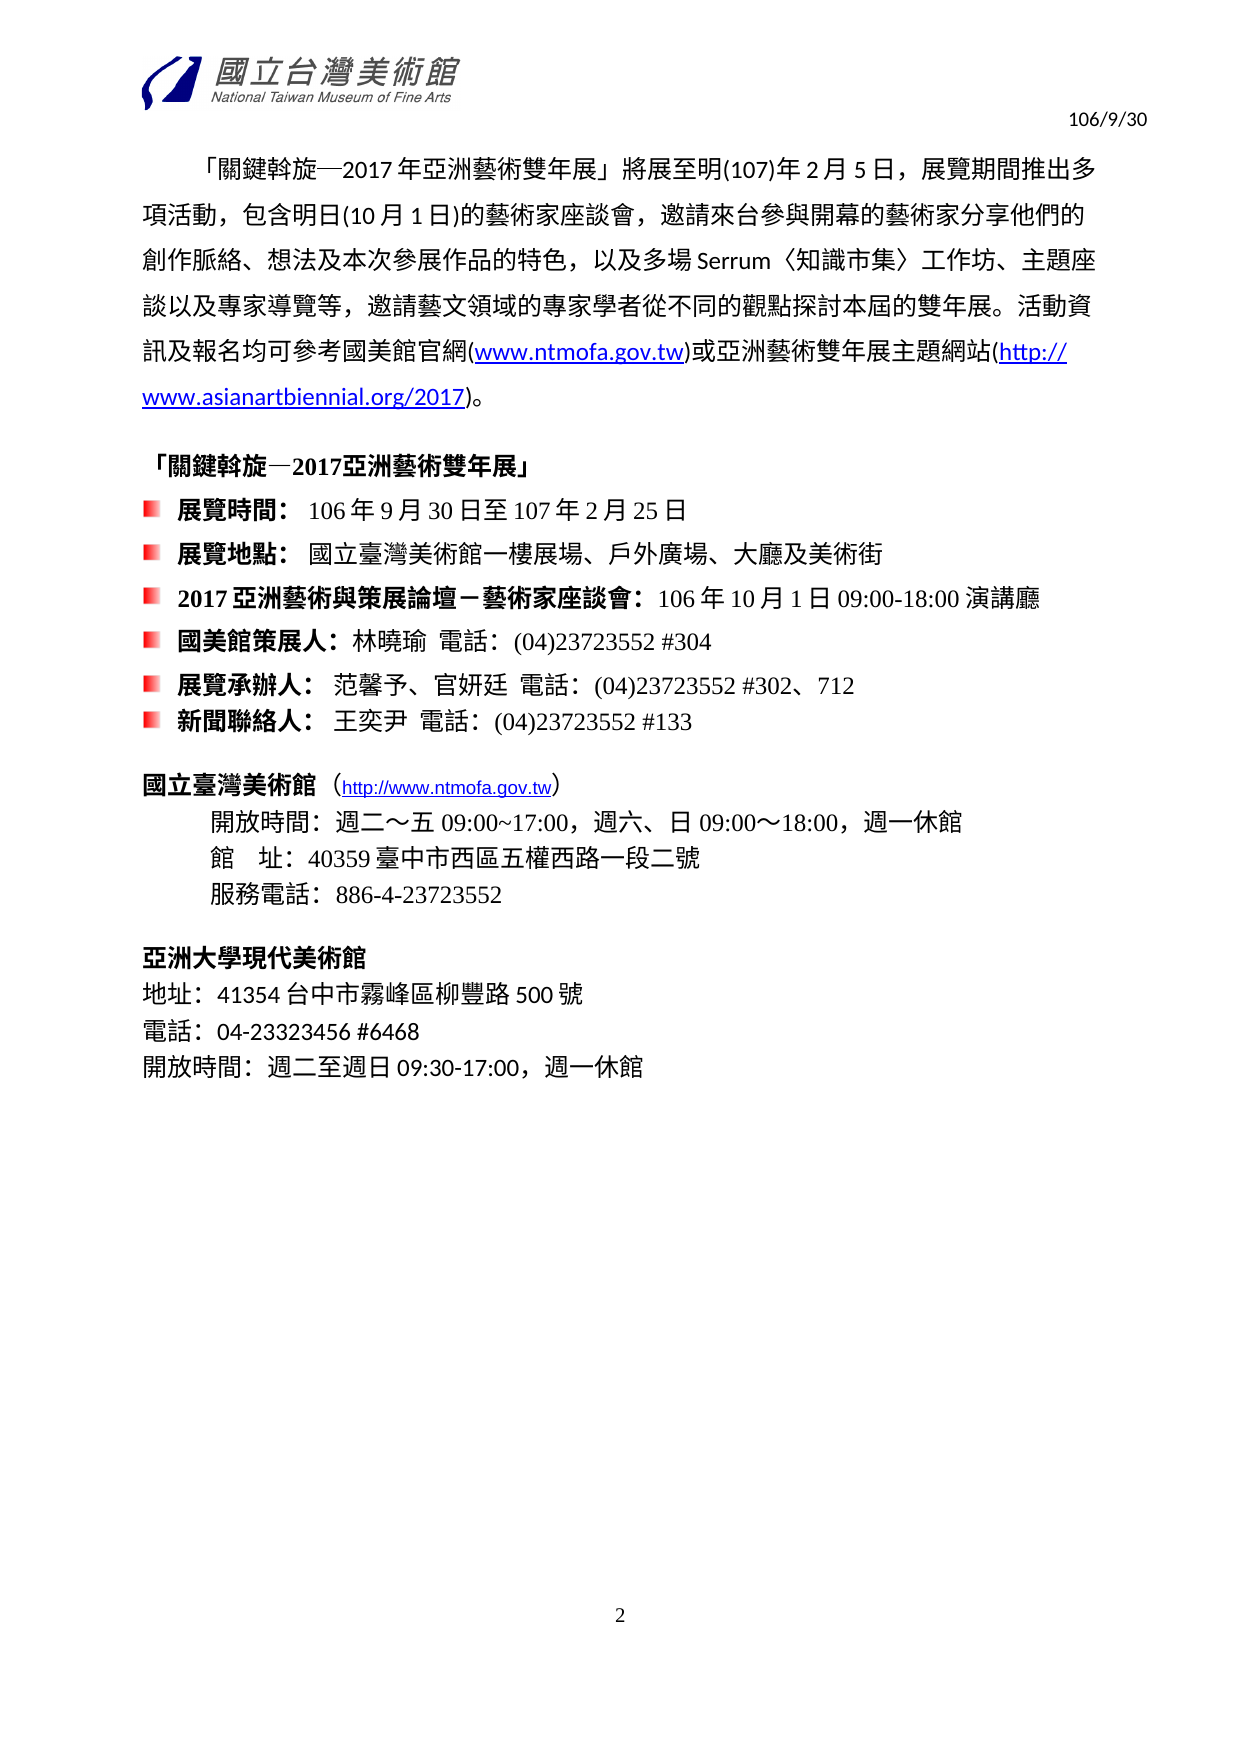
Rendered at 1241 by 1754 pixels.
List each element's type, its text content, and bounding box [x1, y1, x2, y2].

text 館 址：40359臺中市西區五權西路一段二號 [142, 838, 1098, 874]
picture [142, 499, 162, 519]
list 展覽承辦人： 范馨予、官妍廷 電話：(04)23723552 #302、712 [142, 666, 1098, 702]
text 「關鍵斡旋—2017亞洲藝術雙年展」 [142, 447, 1098, 483]
list 開放時間：週二至週日09:30-17:00，週一休館 [142, 1047, 1098, 1083]
list 展覽地點： 國立臺灣美術館一樓展場、戶外廣場、大廳及美術街 [142, 534, 1098, 571]
picture [142, 586, 162, 606]
picture [142, 674, 162, 694]
picture [141, 56, 462, 111]
text 開放時間：週二～五 09:00~17:00，週六、日 09:00～18:00，週一休館 [142, 802, 1098, 838]
text 「關鍵斡旋─2017年亞洲藝術雙年展」將展至明(107)年2月5日，展覽期間推出多項活動，包含明日(10月1日)的藝術家座談會，邀請來台參與開幕的藝術家分享他們的創作脈絡、想法及本次參展作品的特色，以及多場Serrum〈知識市集〉工作坊、主題座談以及專家導覽等，邀請藝文領域的專家學者從不同的觀點探討本屆的雙年展。活動資訊及報名均可參考國美館官網(www.ntmofa.gov.tw)或亞洲藝術雙年展主題網站(http://www.asianartbiennial.org/2017)。 [142, 150, 1098, 413]
picture [142, 543, 162, 562]
list 國美館策展人：林曉瑜 電話：(04)23723552 #304 [142, 622, 1098, 658]
list 2017亞洲藝術與策展論壇－藝術家座談會：106年10月1日09:00-18:00 演講廳 [142, 578, 1098, 614]
text 亞洲大學現代美術館 [142, 938, 1098, 975]
list 地址：41354台中市霧峰區柳豐路500號 [142, 975, 1098, 1011]
picture [142, 630, 162, 650]
list 電話：04-23323456 #6468 [142, 1011, 1098, 1047]
list 新聞聯絡人： 王奕尹 電話：(04)23723552 #133 [142, 702, 1098, 738]
text 服務電話：886-4-23723552 [142, 874, 1098, 911]
picture [142, 710, 162, 730]
text 國立臺灣美術館（http://www.ntmofa.gov.tw） [142, 766, 1098, 802]
list 展覽時間： 106年9月30日至107年2月25日 [142, 491, 1098, 527]
